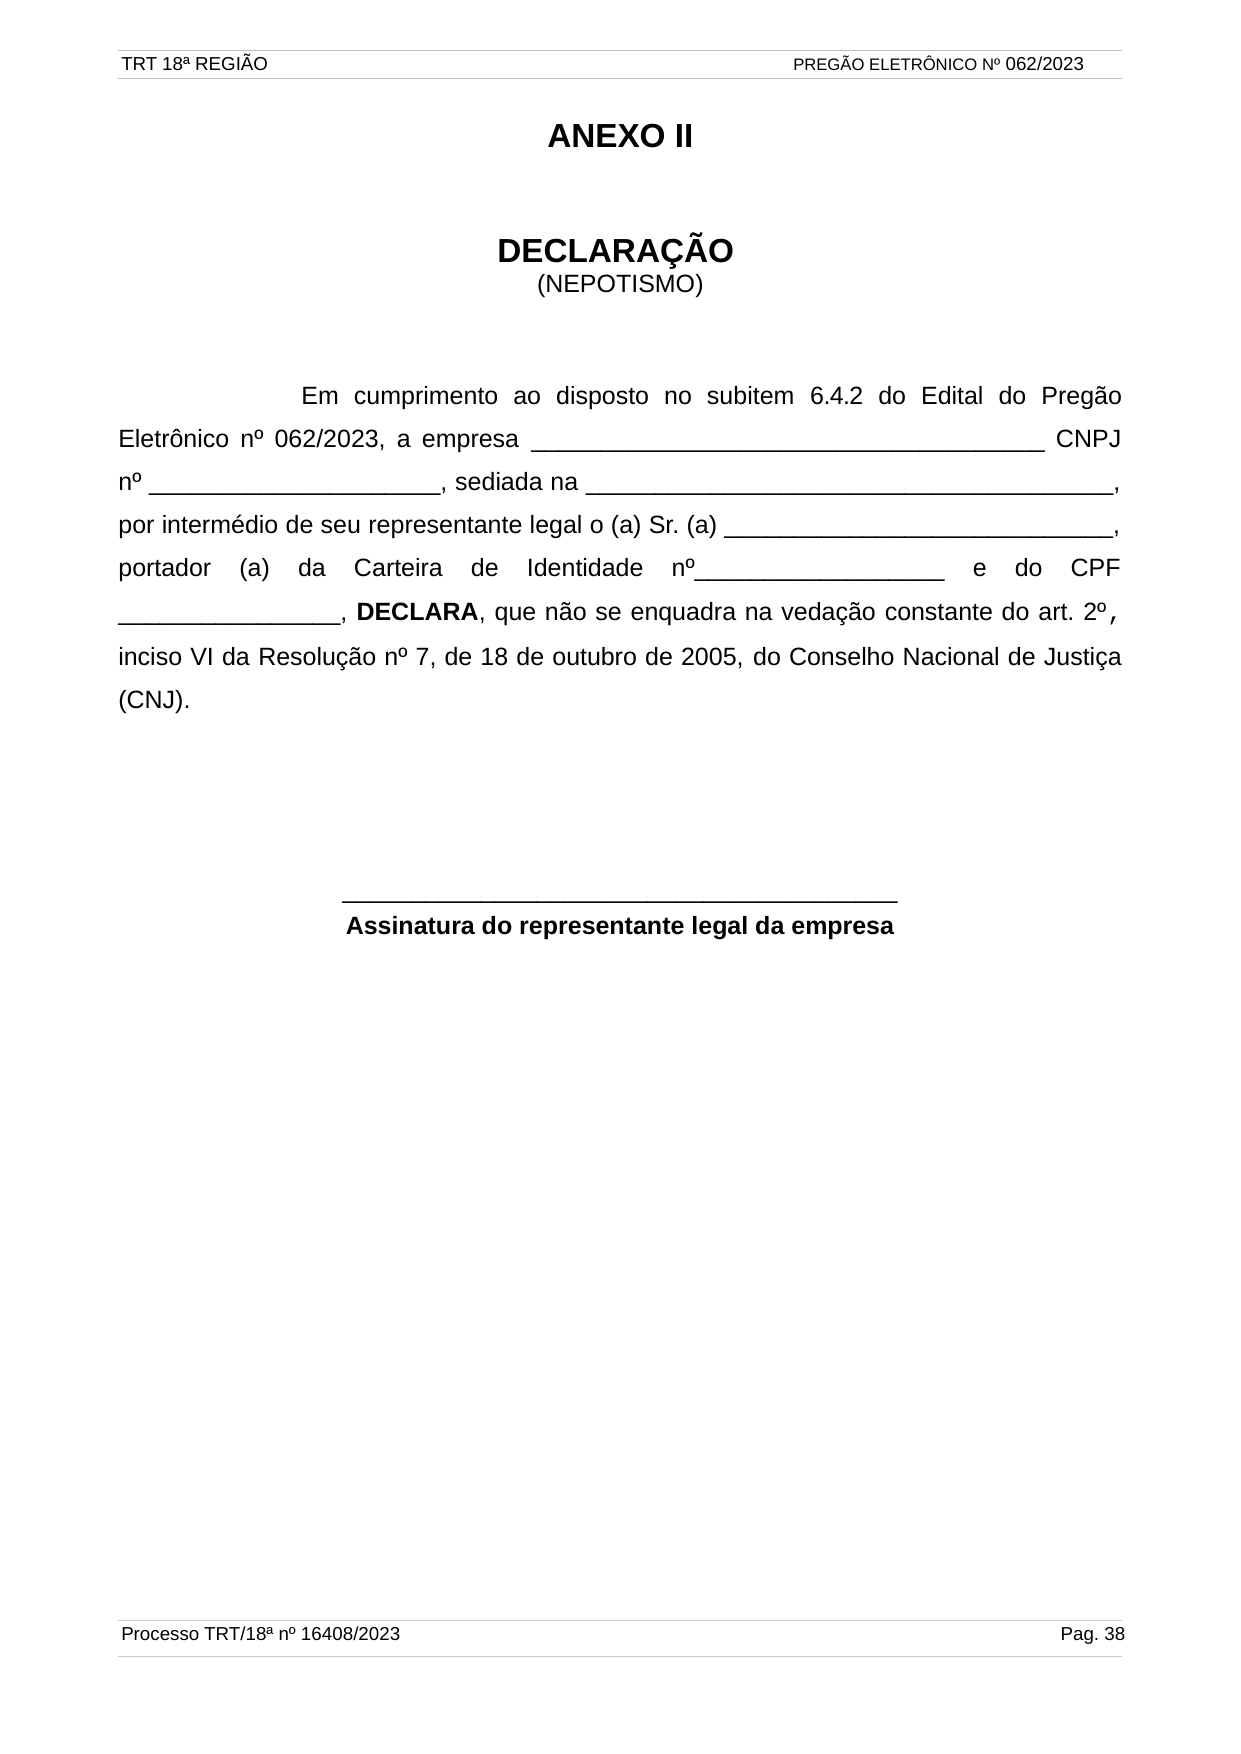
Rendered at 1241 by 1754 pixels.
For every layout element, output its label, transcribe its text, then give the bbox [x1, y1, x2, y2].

text ________________________________________ [118, 875, 1122, 904]
text Em cumprimento ao disposto no subitem 6.4.2 do Edital do Pregão Eletrônico nº 062/2023, a empresa _____________________________________ CNPJ nº _____________________, sediada na ______________________________________, por intermédio de seu representante legal o (a) Sr. (a) ____________________________, portador (a) da Carteira de Identidade nº__________________ e do CPF ________________, DECLARA, que não se enquadra na vedação constante do art. 2º, inciso VI da Resolução nº 7, de 18 de outubro de 2005, do Conselho Nacional de Justiça (CNJ). [118, 381, 1122, 714]
text Assinatura do representante legal da empresa [118, 904, 1122, 939]
text ANEXO II [118, 116, 1122, 154]
text (NEPOTISMO) [118, 269, 1122, 298]
text DECLARAÇÃO [118, 231, 1122, 269]
